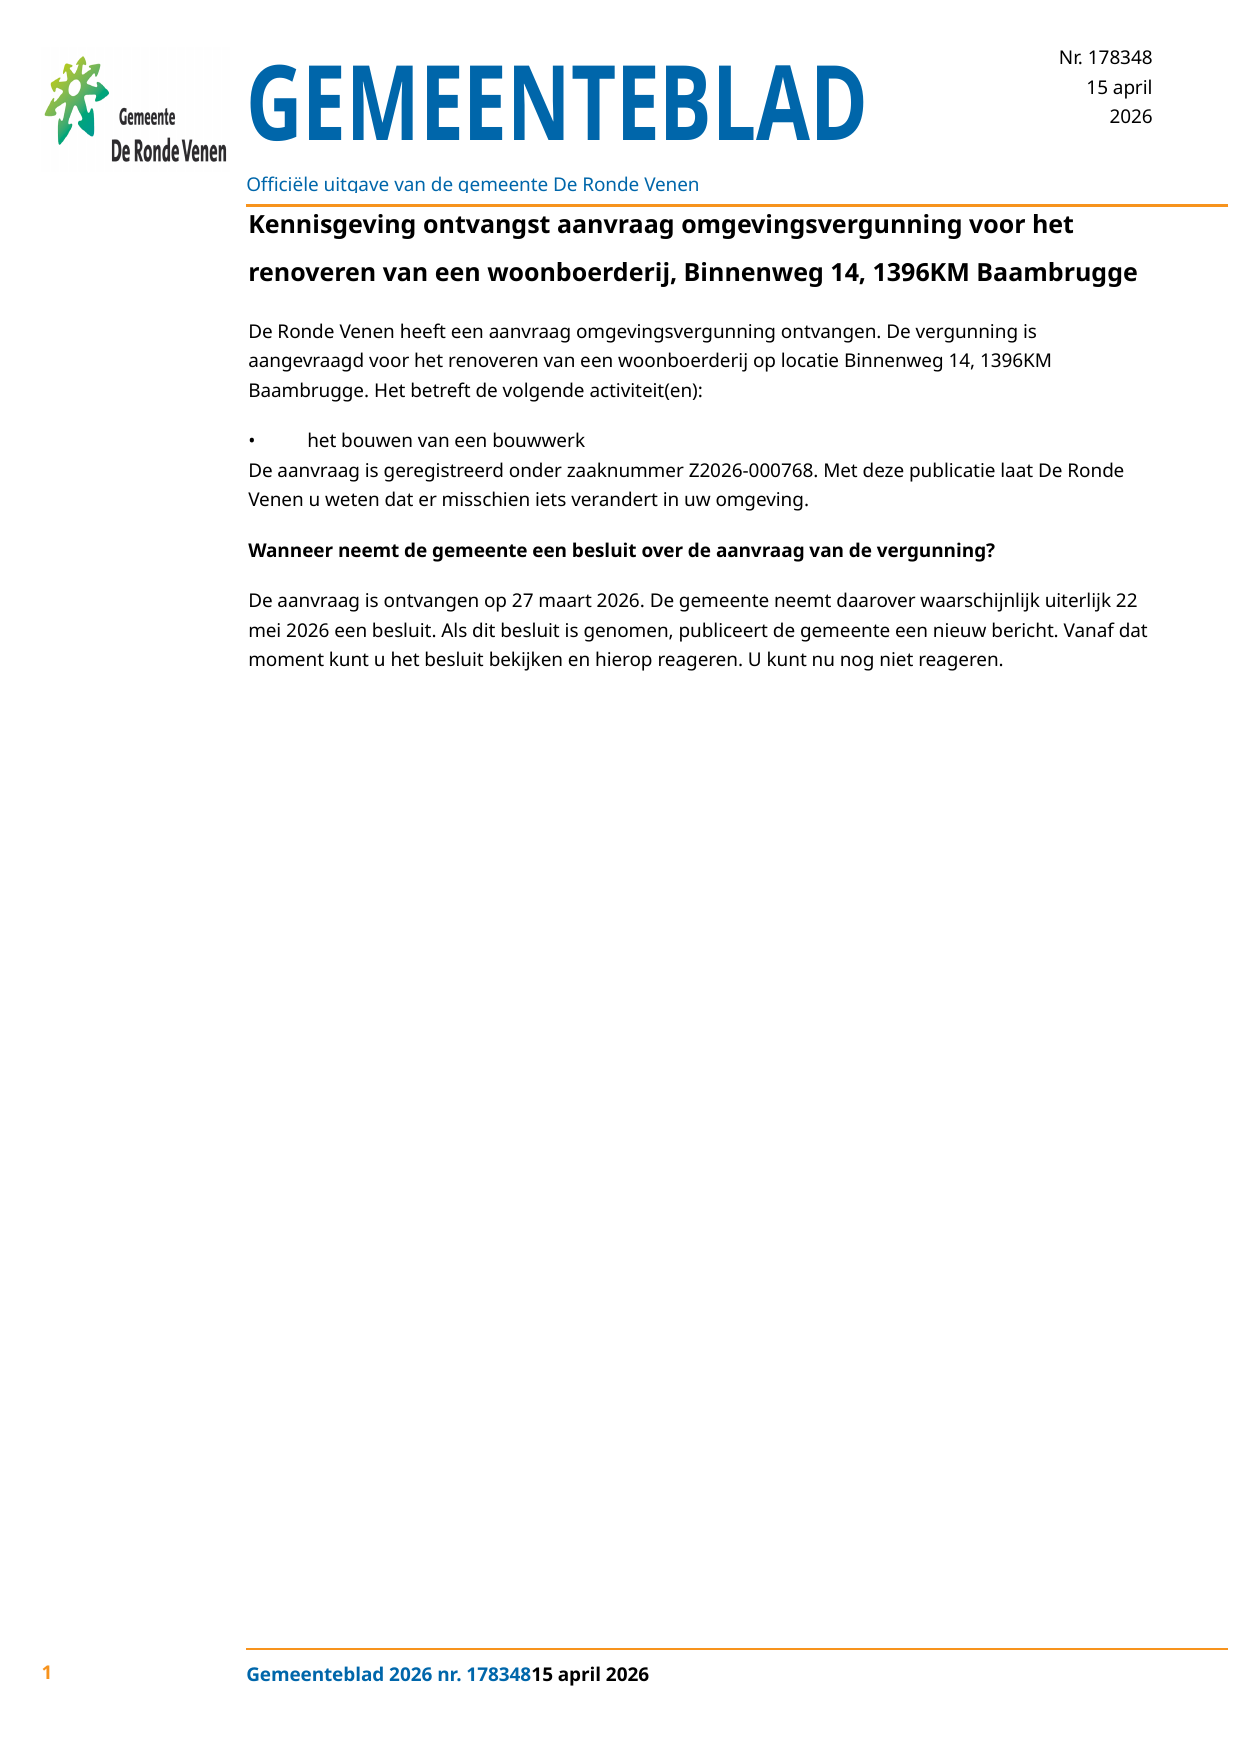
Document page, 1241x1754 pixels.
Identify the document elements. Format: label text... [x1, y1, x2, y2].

text Wanneer neemt de gemeente een besluit over de aanvraag van de vergunning? [248, 537, 1152, 563]
text Kennisgeving ontvangst aanvraag omgevingsvergunning voor het renoveren van een woonboerderij, Binnenweg 14, 1396KM Baambrugge [248, 207, 1152, 288]
picture [41, 47, 231, 172]
text De aanvraag is ontvangen op 27 maart 2026. De gemeente neemt daarover waarschijnlijk uiterlijk 22 mei 2026 een besluit. Als dit besluit is genomen, publiceert de gemeente een nieuw bericht. Vanaf dat moment kunt u het besluit bekijken en hierop reageren. U kunt nu nog niet reageren. [248, 587, 1152, 672]
list het bouwen van een bouwwerk [248, 427, 1152, 453]
text De aanvraag is geregistreerd onder zaaknummer Z2026-000768. Met deze publicatie laat De Ronde Venen u weten dat er misschien iets verandert in uw omgeving. [248, 457, 1152, 512]
text De Ronde Venen heeft een aanvraag omgevingsvergunning ontvangen. De vergunning is aangevraagd voor het renoveren van een woonboerderij op locatie Binnenweg 14, 1396KM Baambrugge. Het betreft de volgende activiteit(en): [248, 318, 1152, 403]
